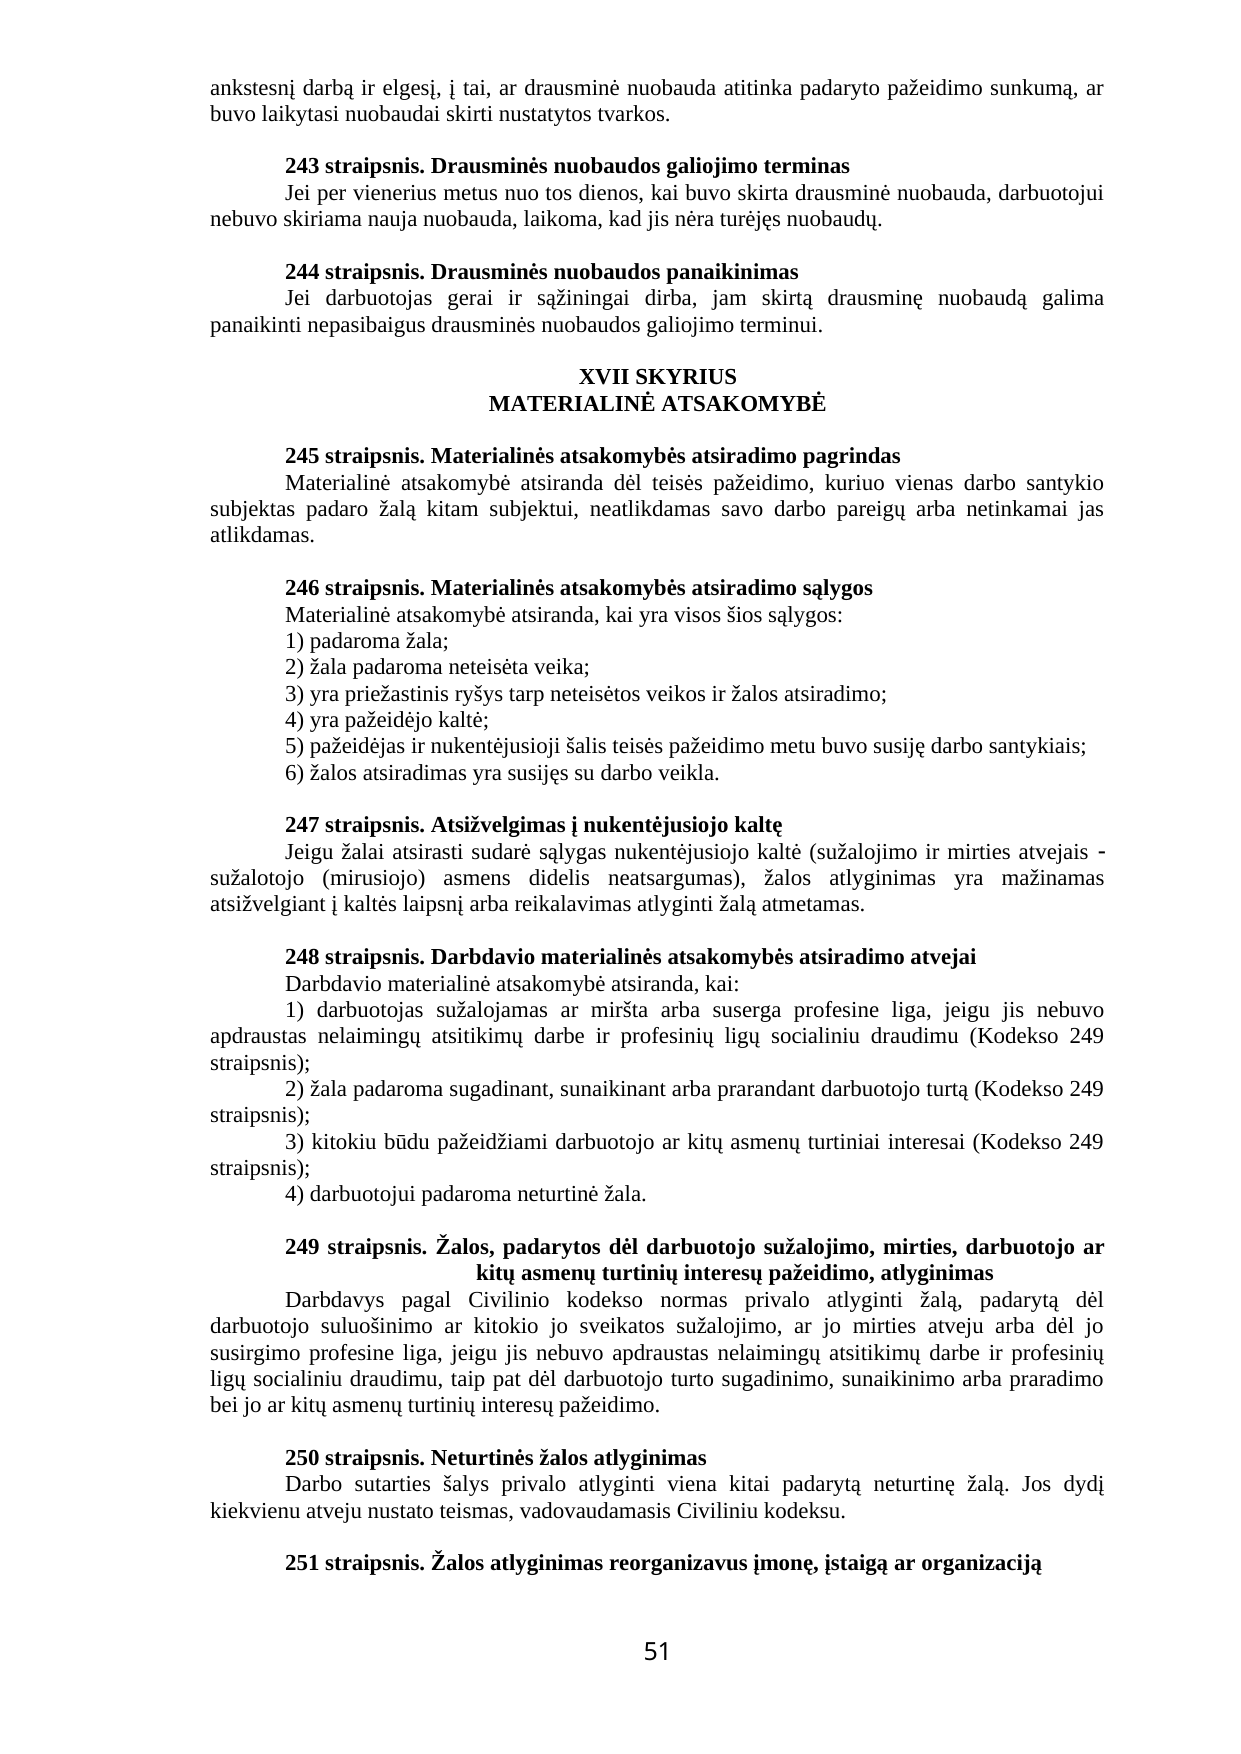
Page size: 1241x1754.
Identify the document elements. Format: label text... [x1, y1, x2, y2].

text MATERIALINĖ ATSAKOMYBĖ [210, 390, 1106, 416]
text 2) žala padaroma sugadinant, sunaikinant arba prarandant darbuotojo turtą (Kodekso 249 straipsnis); [210, 1075, 1106, 1128]
text Darbo sutarties šalys privalo atlyginti viena kitai padarytą neturtinę žalą. Jos dydį kiekvienu atveju nustato teismas, vadovaudamasis Civiliniu kodeksu. [210, 1470, 1106, 1523]
text 2) žala padaroma neteisėta veika; [210, 653, 1106, 680]
text Materialinė atsakomybė atsiranda dėl teisės pažeidimo, kuriuo vienas darbo santykio subjektas padaro žalą kitam subjektui, neatlikdamas savo darbo pareigų arba netinkamai jas atlikdamas. [210, 469, 1106, 548]
text 3) yra priežastinis ryšys tarp neteisėtos veikos ir žalos atsiradimo; [210, 680, 1106, 706]
text 4) darbuotojui padaroma neturtinė žala. [210, 1180, 1106, 1207]
text Darbdavys pagal Civilinio kodekso normas privalo atlyginti žalą, padarytą dėl darbuotojo suluošinimo ar kitokio jo sveikatos sužalojimo, ar jo mirties atveju arba dėl jo susirgimo profesine liga, jeigu jis nebuvo apdraustas nelaimingų atsitikimų darbe ir profesinių ligų socialiniu draudimu, taip pat dėl darbuotojo turto sugadinimo, sunaikinimo arba praradimo bei jo ar kitų asmenų turtinių interesų pažeidimo. [210, 1286, 1106, 1418]
text 6) žalos atsiradimas yra susijęs su darbo veikla. [210, 759, 1106, 785]
text Jei darbuotojas gerai ir sąžiningai dirba, jam skirtą drausminę nuobaudą galima panaikinti nepasibaigus drausminės nuobaudos galiojimo terminui. [210, 284, 1106, 337]
text 1) padaroma žala; [210, 627, 1106, 653]
text 5) pažeidėjas ir nukentėjusioji šalis teisės pažeidimo metu buvo susiję darbo santykiais; [210, 732, 1106, 759]
text Jei per vienerius metus nuo tos dienos, kai buvo skirta drausminė nuobauda, darbuotojui nebuvo skiriama nauja nuobauda, laikoma, kad jis nėra turėjęs nuobaudų. [210, 179, 1106, 232]
text 247 straipsnis. Atsižvelgimas į nukentėjusiojo kaltę [210, 811, 1106, 838]
text Jeigu žalai atsirasti sudarė sąlygas nukentėjusiojo kaltė (sužalojimo ir mirties atvejais  sužalotojo (mirusiojo) asmens didelis neatsargumas), žalos atlyginimas yra mažinamas atsižvelgiant į kaltės laipsnį arba reikalavimas atlyginti žalą atmetamas. [210, 838, 1106, 917]
text ankstesnį darbą ir elgesį, į tai, ar drausminė nuobauda atitinka padaryto pažeidimo sunkumą, ar buvo laikytasi nuobaudai skirti nustatytos tvarkos. [210, 73, 1106, 126]
text 246 straipsnis. Materialinės atsakomybės atsiradimo sąlygos [210, 574, 1106, 601]
text 243 straipsnis. Drausminės nuobaudos galiojimo terminas [210, 153, 1106, 179]
text 248 straipsnis. Darbdavio materialinės atsakomybės atsiradimo atvejai [210, 943, 1106, 969]
text 249 straipsnis. Žalos, padarytos dėl darbuotojo sužalojimo, mirties, darbuotojo ar kitų asmenų turtinių interesų pažeidimo, atlyginimas [285, 1233, 1106, 1286]
text 244 straipsnis. Drausminės nuobaudos panaikinimas [210, 258, 1106, 284]
text 3) kitokiu būdu pažeidžiami darbuotojo ar kitų asmenų turtiniai interesai (Kodekso 249 straipsnis); [210, 1128, 1106, 1180]
text XVII SKYRIUS [210, 363, 1106, 390]
text 250 straipsnis. Neturtinės žalos atlyginimas [210, 1444, 1106, 1470]
text Darbdavio materialinė atsakomybė atsiranda, kai: [210, 969, 1106, 996]
text 4) yra pažeidėjo kaltė; [210, 706, 1106, 732]
text 251 straipsnis. Žalos atlyginimas reorganizavus įmonę, įstaigą ar organizaciją [285, 1549, 1106, 1576]
text 245 straipsnis. Materialinės atsakomybės atsiradimo pagrindas [210, 442, 1106, 469]
text Materialinė atsakomybė atsiranda, kai yra visos šios sąlygos: [210, 601, 1106, 627]
text 1) darbuotojas sužalojamas ar miršta arba suserga profesine liga, jeigu jis nebuvo apdraustas nelaimingų atsitikimų darbe ir profesinių ligų socialiniu draudimu (Kodekso 249 straipsnis); [210, 996, 1106, 1075]
